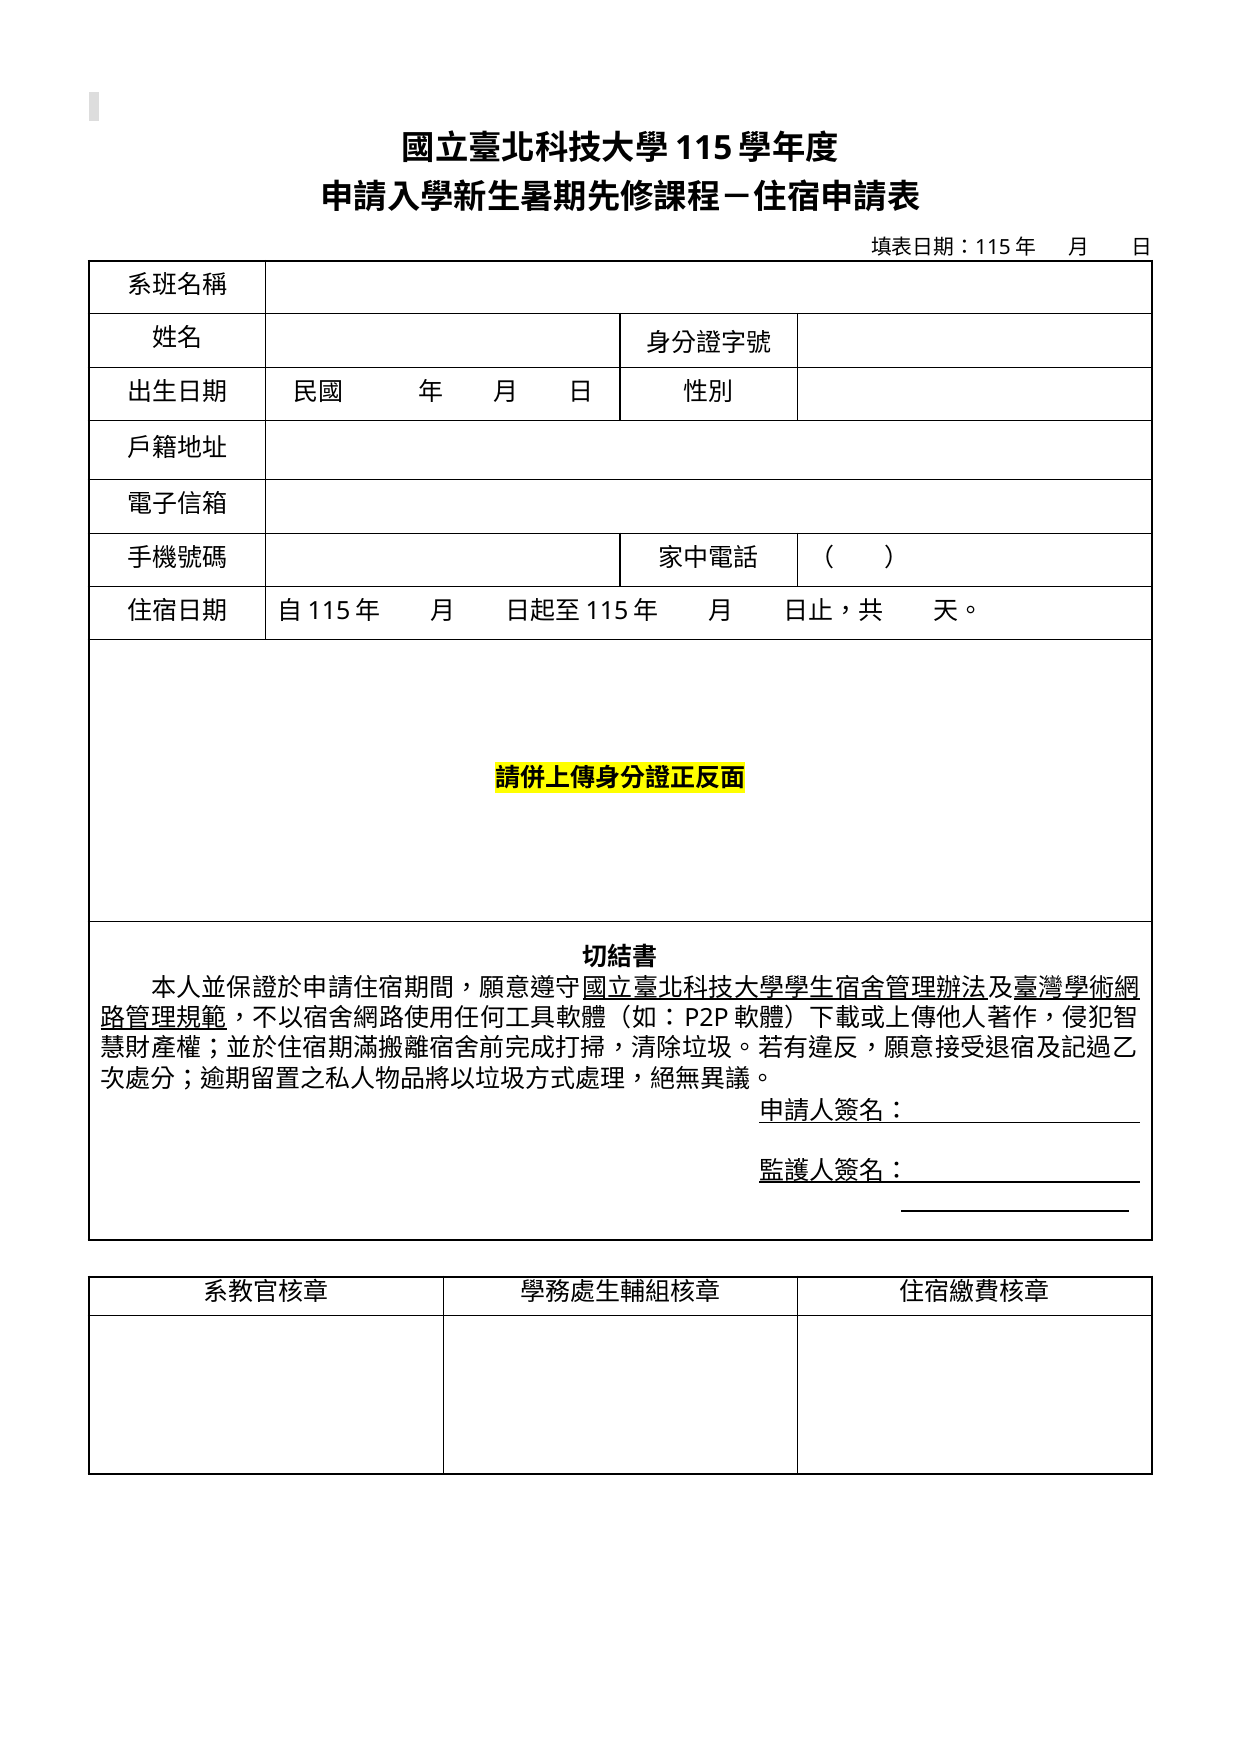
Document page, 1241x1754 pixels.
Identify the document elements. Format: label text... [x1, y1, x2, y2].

table_cell [266, 480, 1151, 533]
table_cell [266, 421, 1151, 478]
table_cell [90, 1316, 443, 1473]
table_cell [798, 1316, 1151, 1473]
table_cell [798, 314, 1151, 367]
table_cell 出生日期 [90, 368, 265, 420]
table_header 系教官核章 [90, 1278, 443, 1315]
subtitle 國立臺北科技大學115學年度 申請入學新生暑期先修課程－住宿申請表 [88, 121, 1152, 218]
table_cell [266, 314, 619, 367]
table_header 系班名稱 [90, 262, 265, 313]
table_cell 民國 年 月 日 [266, 368, 619, 420]
table_header [266, 262, 1151, 313]
table_cell [798, 368, 1151, 420]
table_cell （ ） [798, 534, 1151, 586]
table_cell 身分證字號 [621, 314, 797, 367]
table_header 住宿繳費核章 [798, 1278, 1151, 1315]
table_cell [266, 534, 619, 586]
table_cell 姓名 [90, 314, 265, 367]
table_cell 請併上傳身分證正反面 [90, 640, 1151, 921]
table_cell 戶籍地址 [90, 421, 265, 478]
table_cell 住宿日期 [90, 587, 265, 639]
table_cell 手機號碼 [90, 534, 265, 586]
table_cell 家中電話 [621, 534, 797, 586]
table_cell 自115年 月 日起至115年 月 日止，共 天。 [266, 587, 1151, 639]
table_cell [444, 1316, 797, 1473]
text 填表日期：115年 月 日 [88, 234, 1152, 260]
table_cell 電子信箱 [90, 480, 265, 533]
table_cell 性別 [621, 368, 797, 420]
table_header 學務處生輔組核章 [444, 1278, 797, 1315]
table_cell 切結書 本人並保證於申請住宿期間，願意遵守國立臺北科技大學學生宿舍管理辦法及臺灣學術網路管理規範，不以宿舍網路使用任何工具軟體（如：P2P軟體）下載或上傳他人著作，侵犯智慧財產權；並於住宿期滿搬離宿舍前完成打掃，清除垃圾。若有違反，願意接受退宿及記過乙次處分；逾期留置之私人物品將以垃圾方式處理，絕無異議。 申請人簽名： 監護人簽名： [90, 922, 1151, 1239]
